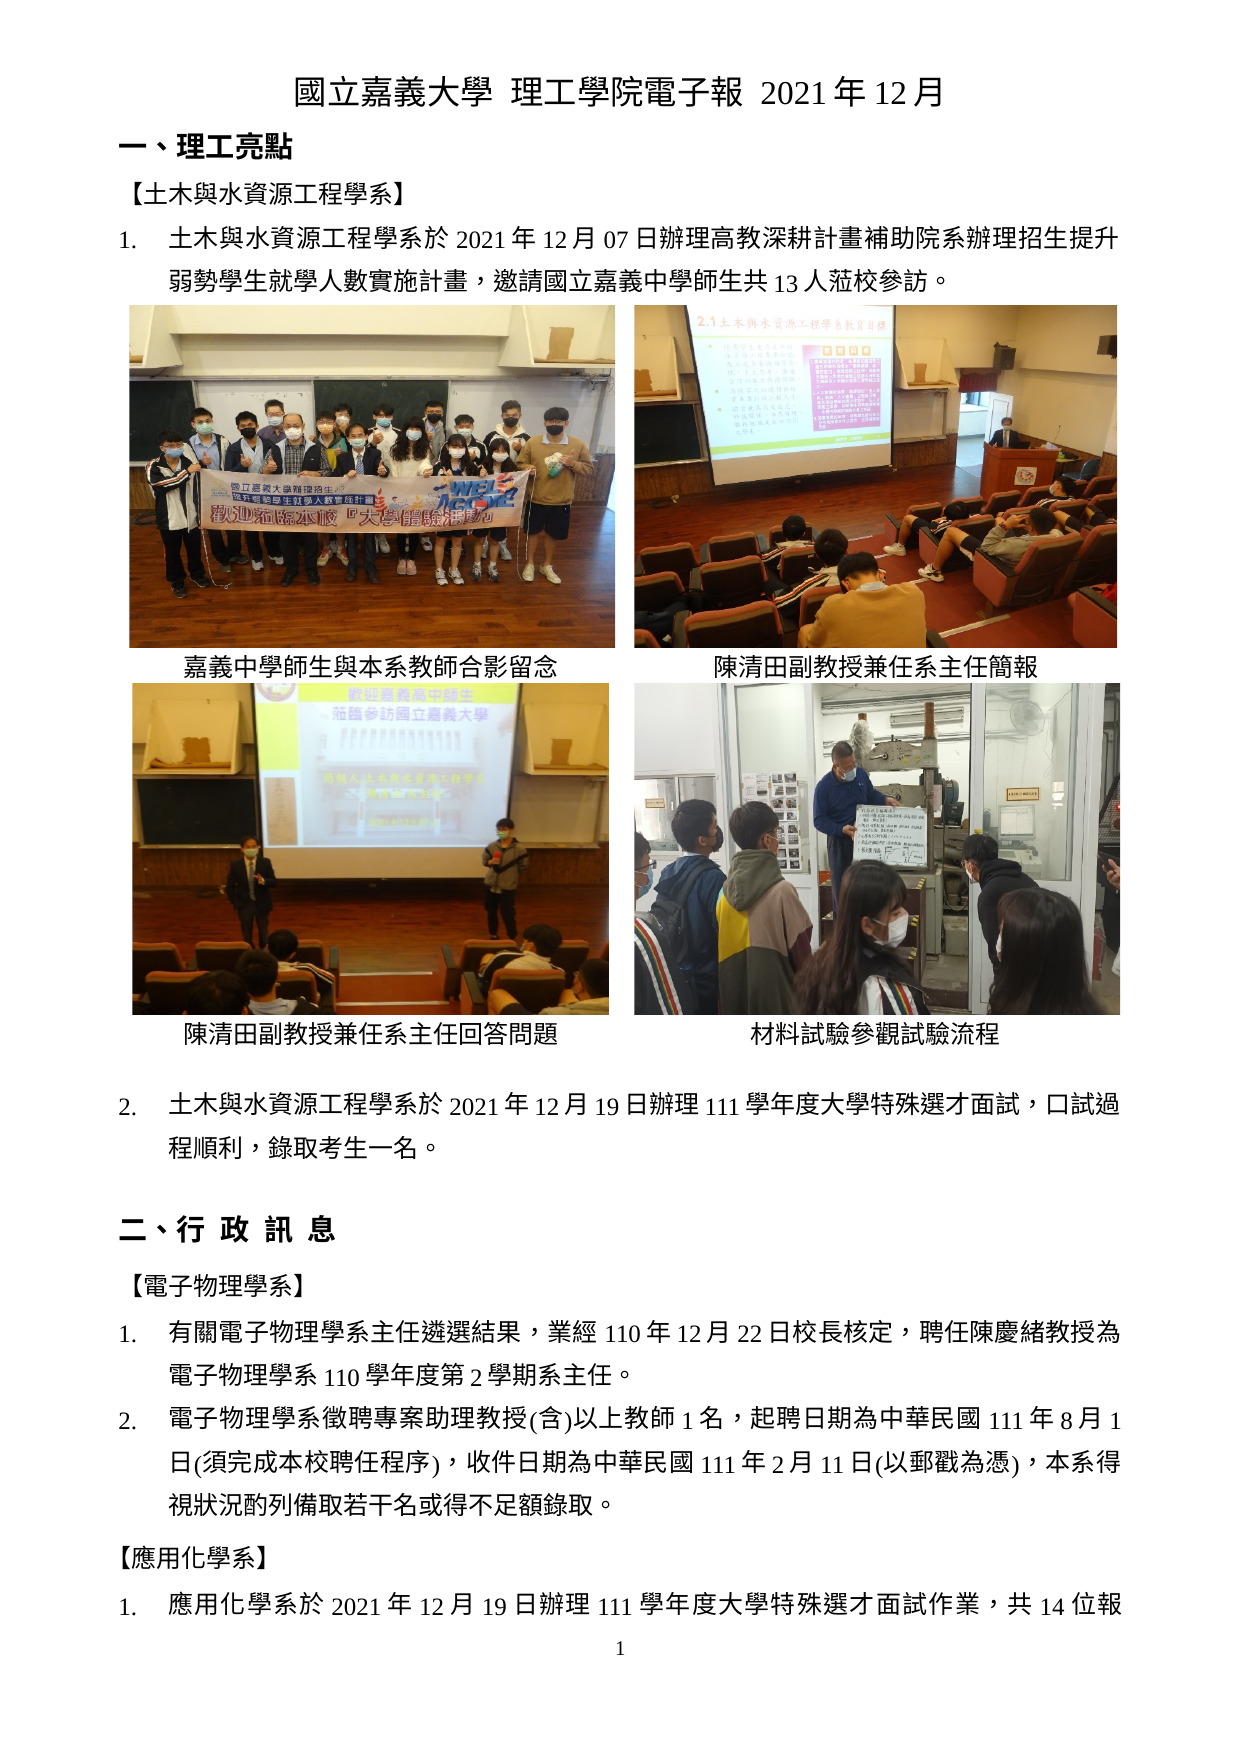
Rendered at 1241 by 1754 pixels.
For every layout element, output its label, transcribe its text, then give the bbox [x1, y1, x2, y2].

list 有關電子物理學系主任遴選結果，業經110年12月22日校長核定，聘任陳慶緒教授為電子物理學系110學年度第2學期系主任。 [118, 1312, 1122, 1392]
text 一、理工亮點 [118, 124, 1122, 166]
table_cell [623, 1051, 1128, 1085]
text 【電子物理學系】 [118, 1266, 1122, 1303]
text 二、行 政 訊 息 [118, 1206, 1122, 1249]
list 土木與水資源工程學系於2021年12月07日辦理高教深耕計畫補助院系辦理招生提升弱勢學生就學人數實施計畫，邀請國立嘉義中學師生共13人蒞校參訪。 [118, 218, 1122, 298]
text 國立嘉義大學 理工學院電子報 2021年12月 [118, 66, 1122, 114]
list 土木與水資源工程學系於2021年12月19日辦理111學年度大學特殊選才面試，口試過程順利，錄取考生一名。 [118, 1085, 1122, 1165]
table_cell 材料試驗參觀試驗流程 [623, 684, 1128, 1051]
text 【應用化學系】 [106, 1539, 1122, 1575]
list 電子物理學系徵聘專案助理教授(含)以上教師1名，起聘日期為中華民國111年8月1日(須完成本校聘任程序)，收件日期為中華民國111年2月11日(以郵戳為憑)，本系得視狀況酌列備取若干名或得不足額錄取。 [118, 1399, 1122, 1522]
list 應用化學系於2021年12月19日辦理111學年度大學特殊選才面試作業，共14位報 [118, 1584, 1122, 1621]
table_header 嘉義中學師生與本系教師合影留念 [118, 305, 623, 683]
table_cell 陳清田副教授兼任系主任回答問題 [118, 684, 623, 1051]
table_cell [118, 1051, 623, 1085]
table_header 陳清田副教授兼任系主任簡報 [623, 305, 1128, 683]
text 【土木與水資源工程學系】 [118, 175, 1122, 211]
